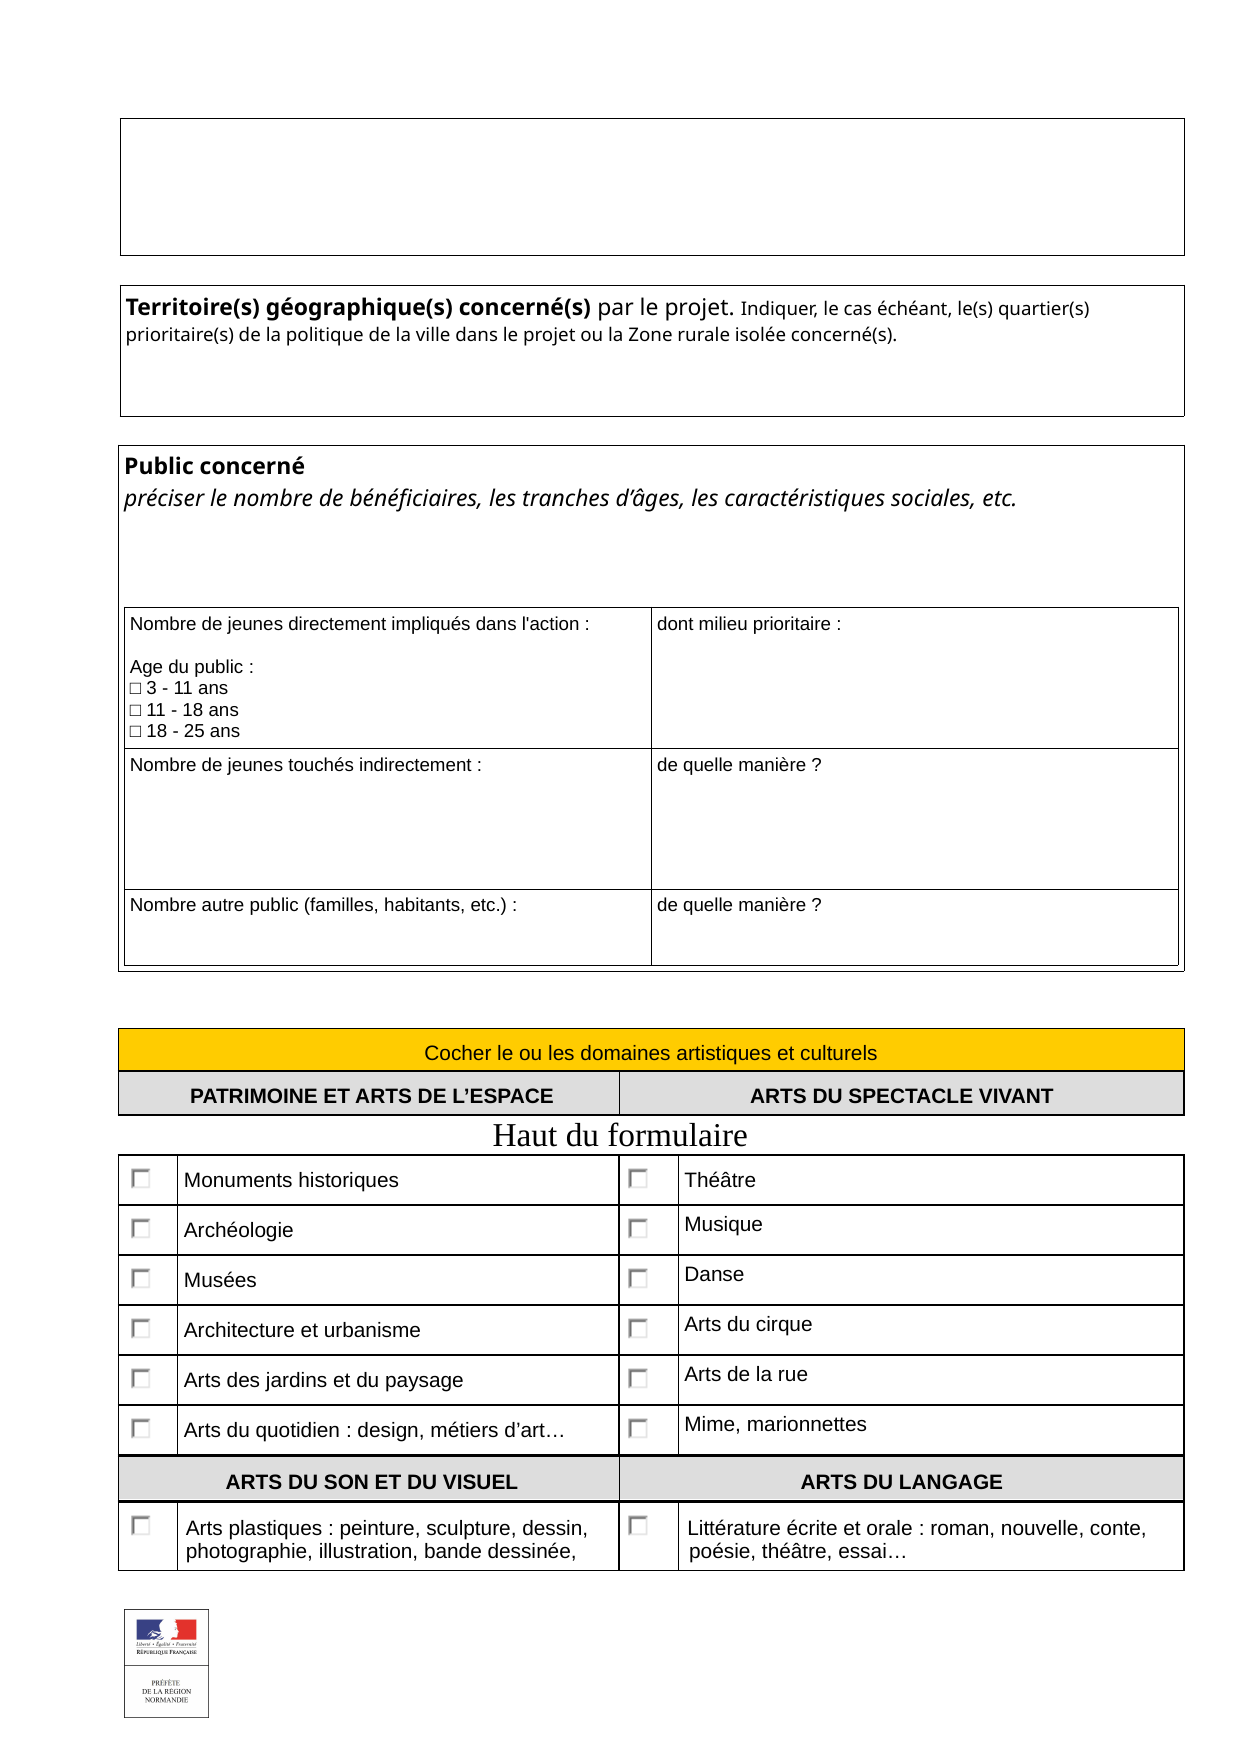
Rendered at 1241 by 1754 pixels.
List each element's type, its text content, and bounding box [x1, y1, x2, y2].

table_cell Arts de la rue [679, 1356, 1183, 1404]
table_cell Arts du quotidien : design, métiers d’art… [178, 1406, 618, 1454]
table_header Public concerné préciser le nombre de bénéficiaires, les tranches d’âges, les caractéristiques sociales, etc. [119, 446, 1184, 971]
table_header ARTS DU SON ET DU VISUEL [119, 1457, 619, 1499]
table_cell [119, 1406, 177, 1454]
table_cell Danse [679, 1256, 1183, 1304]
table_cell Architecture et urbanisme [178, 1306, 618, 1354]
picture [124, 1609, 209, 1718]
table_cell [620, 1356, 678, 1404]
table_cell Musique [679, 1206, 1183, 1254]
text Haut du formulaire [118, 1116, 1122, 1154]
table_cell Mime, marionnettes [679, 1406, 1183, 1454]
table_cell Arts des jardins et du paysage [178, 1356, 618, 1404]
table_header ARTS DU LANGAGE [620, 1457, 1183, 1499]
table_cell de quelle manière ? [652, 890, 1178, 965]
table_header [620, 1503, 678, 1569]
table_header [119, 1503, 177, 1569]
table_cell de quelle manière ? [652, 749, 1178, 888]
table_cell Archéologie [178, 1206, 618, 1254]
table_header dont milieu prioritaire : [652, 608, 1178, 747]
table_header [119, 1156, 177, 1204]
table_cell Arts du cirque [679, 1306, 1183, 1354]
table_header Littérature écrite et orale : roman, nouvelle, conte, poésie, théâtre, essai… [679, 1503, 1183, 1569]
table_cell [620, 1406, 678, 1454]
table_cell [119, 1356, 177, 1404]
table_cell Nombre de jeunes touchés indirectement : [125, 749, 651, 888]
table_cell Musées [178, 1256, 618, 1304]
table_header Théâtre [679, 1156, 1183, 1204]
table_header Territoire(s) géographique(s) concerné(s) par le projet. Indiquer, le cas échéant, le(s) quartier(s) prioritaire(s) de la politique de la ville dans le projet ou la Zone rurale isolée concerné(s). [121, 286, 1184, 416]
table_header PATRIMOINE ET ARTS DE L’ESPACE [119, 1072, 619, 1114]
table_header [620, 1156, 678, 1204]
table_cell Nombre autre public (familles, habitants, etc.) : [125, 890, 651, 965]
table_cell [119, 1206, 177, 1254]
table_cell [620, 1256, 678, 1304]
table_cell [620, 1306, 678, 1354]
table_header ARTS DU SPECTACLE VIVANT [620, 1072, 1183, 1114]
table_header Arts plastiques : peinture, sculpture, dessin, photographie, illustration, bande dessinée, [178, 1503, 618, 1569]
table_header Monuments historiques [178, 1156, 618, 1204]
table_header [121, 119, 1184, 255]
table_header Cocher le ou les domaines artistiques et culturels [119, 1029, 1184, 1070]
table_header Nombre de jeunes directement impliqués dans l'action : Age du public : □ 3 - 11 ans □ 11 - 18 ans □ 18 - 25 ans [125, 608, 651, 747]
table_cell [119, 1256, 177, 1304]
table_cell [119, 1306, 177, 1354]
table_cell [620, 1206, 678, 1254]
